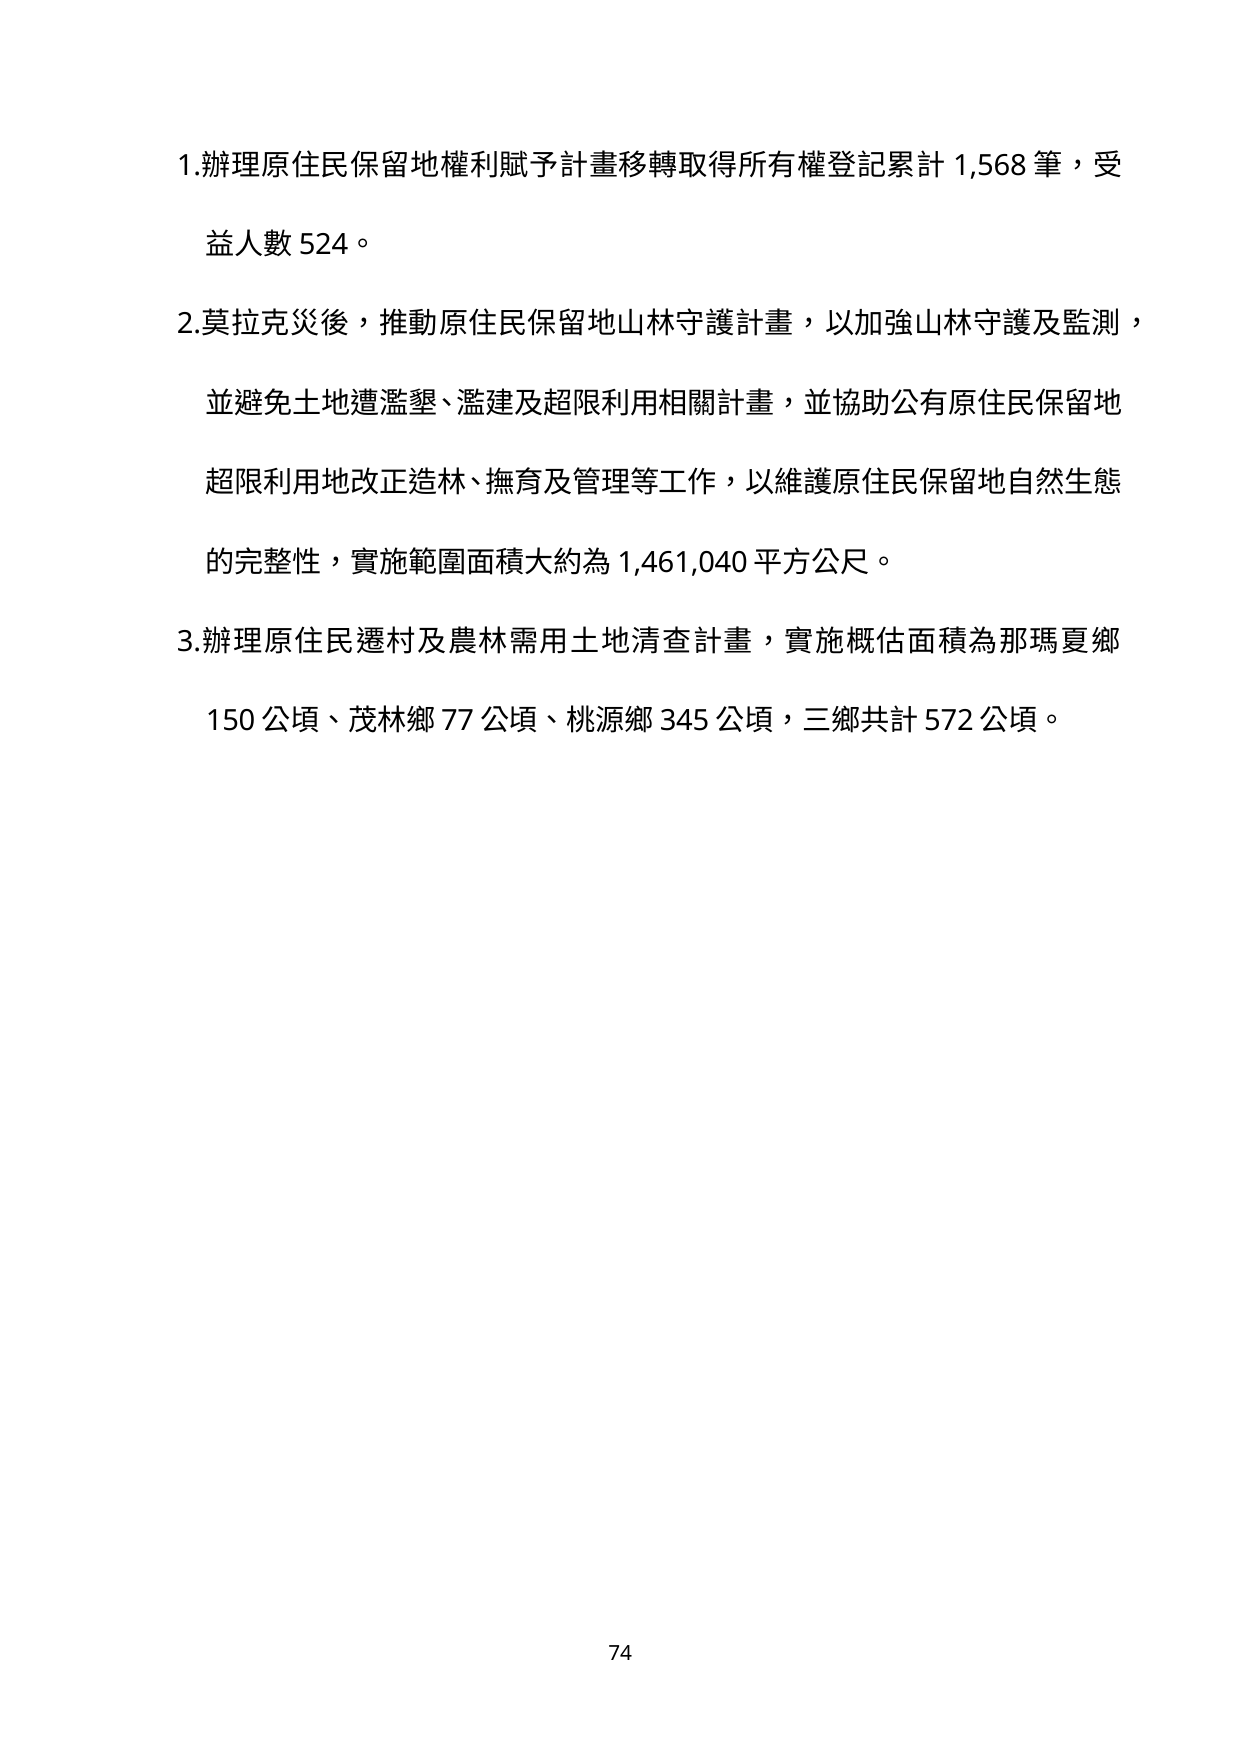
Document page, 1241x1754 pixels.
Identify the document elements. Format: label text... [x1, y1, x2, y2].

text 2.莫拉克災後，推動原住民保留地山林守護計畫，以加強山林守護及監測，並避免土地遭濫墾、濫建及超限利用相關計畫，並協助公有原住民保留地超限利用地改正造林、撫育及管理等工作，以維護原住民保留地自然生態的完整性，實施範圍面積大約為1,461,040平方公尺。 [177, 282, 1122, 599]
text 1.辦理原住民保留地權利賦予計畫移轉取得所有權登記累計1,568筆，受益人數524。 [177, 123, 1122, 282]
text 3.辦理原住民遷村及農林需用土地清查計畫，實施概估面積為那瑪夏鄉150公頃、茂林鄉77公頃、桃源鄉345公頃，三鄉共計572公頃。 [177, 599, 1122, 758]
